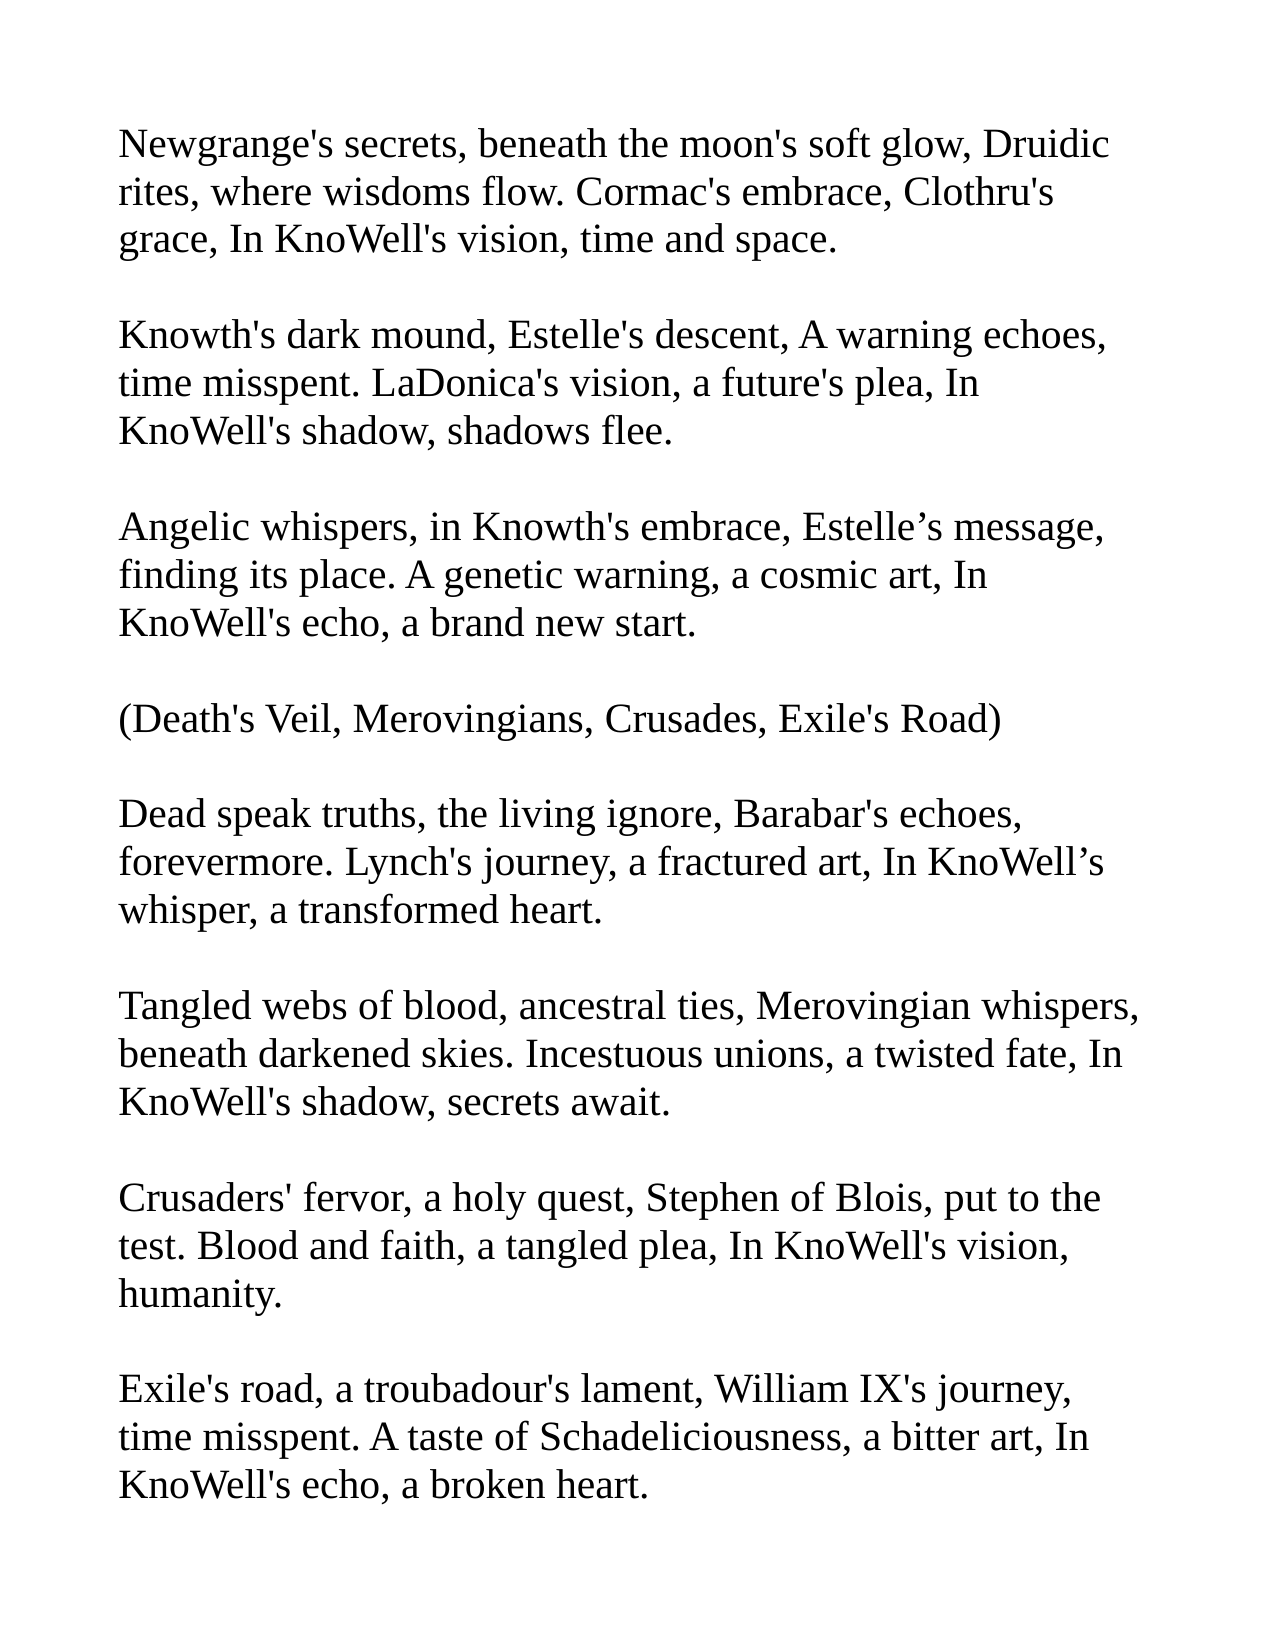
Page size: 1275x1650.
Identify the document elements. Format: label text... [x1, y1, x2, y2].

text Crusaders' fervor, a holy quest, Stephen of Blois, put to the test. Blood and faith, a tangled plea, In KnoWell's vision, humanity. [118, 1172, 1157, 1316]
text Exile's road, a troubadour's lament, William IX's journey, time misspent. A taste of Schadeliciousness, a bitter art, In KnoWell's echo, a broken heart. [118, 1364, 1157, 1508]
text Tangled webs of blood, ancestral ties, Merovingian whispers, beneath darkened skies. Incestuous unions, a twisted fate, In KnoWell's shadow, secrets await. [118, 981, 1157, 1124]
text Newgrange's secrets, beneath the moon's soft glow, Druidic rites, where wisdoms flow. Cormac's embrace, Clothru's grace, In KnoWell's vision, time and space. [118, 118, 1157, 262]
text Knowth's dark mound, Estelle's descent, A warning echoes, time misspent. LaDonica's vision, a future's plea, In KnoWell's shadow, shadows flee. [118, 310, 1157, 453]
text (Death's Veil, Merovingians, Crusades, Exile's Road) [118, 693, 1157, 741]
text Angelic whispers, in Knowth's embrace, Estelle’s message, finding its place. A genetic warning, a cosmic art, In KnoWell's echo, a brand new start. [118, 501, 1157, 645]
text Dead speak truths, the living ignore, Barabar's echoes, forevermore. Lynch's journey, a fractured art, In KnoWell’s whisper, a transformed heart. [118, 789, 1157, 933]
